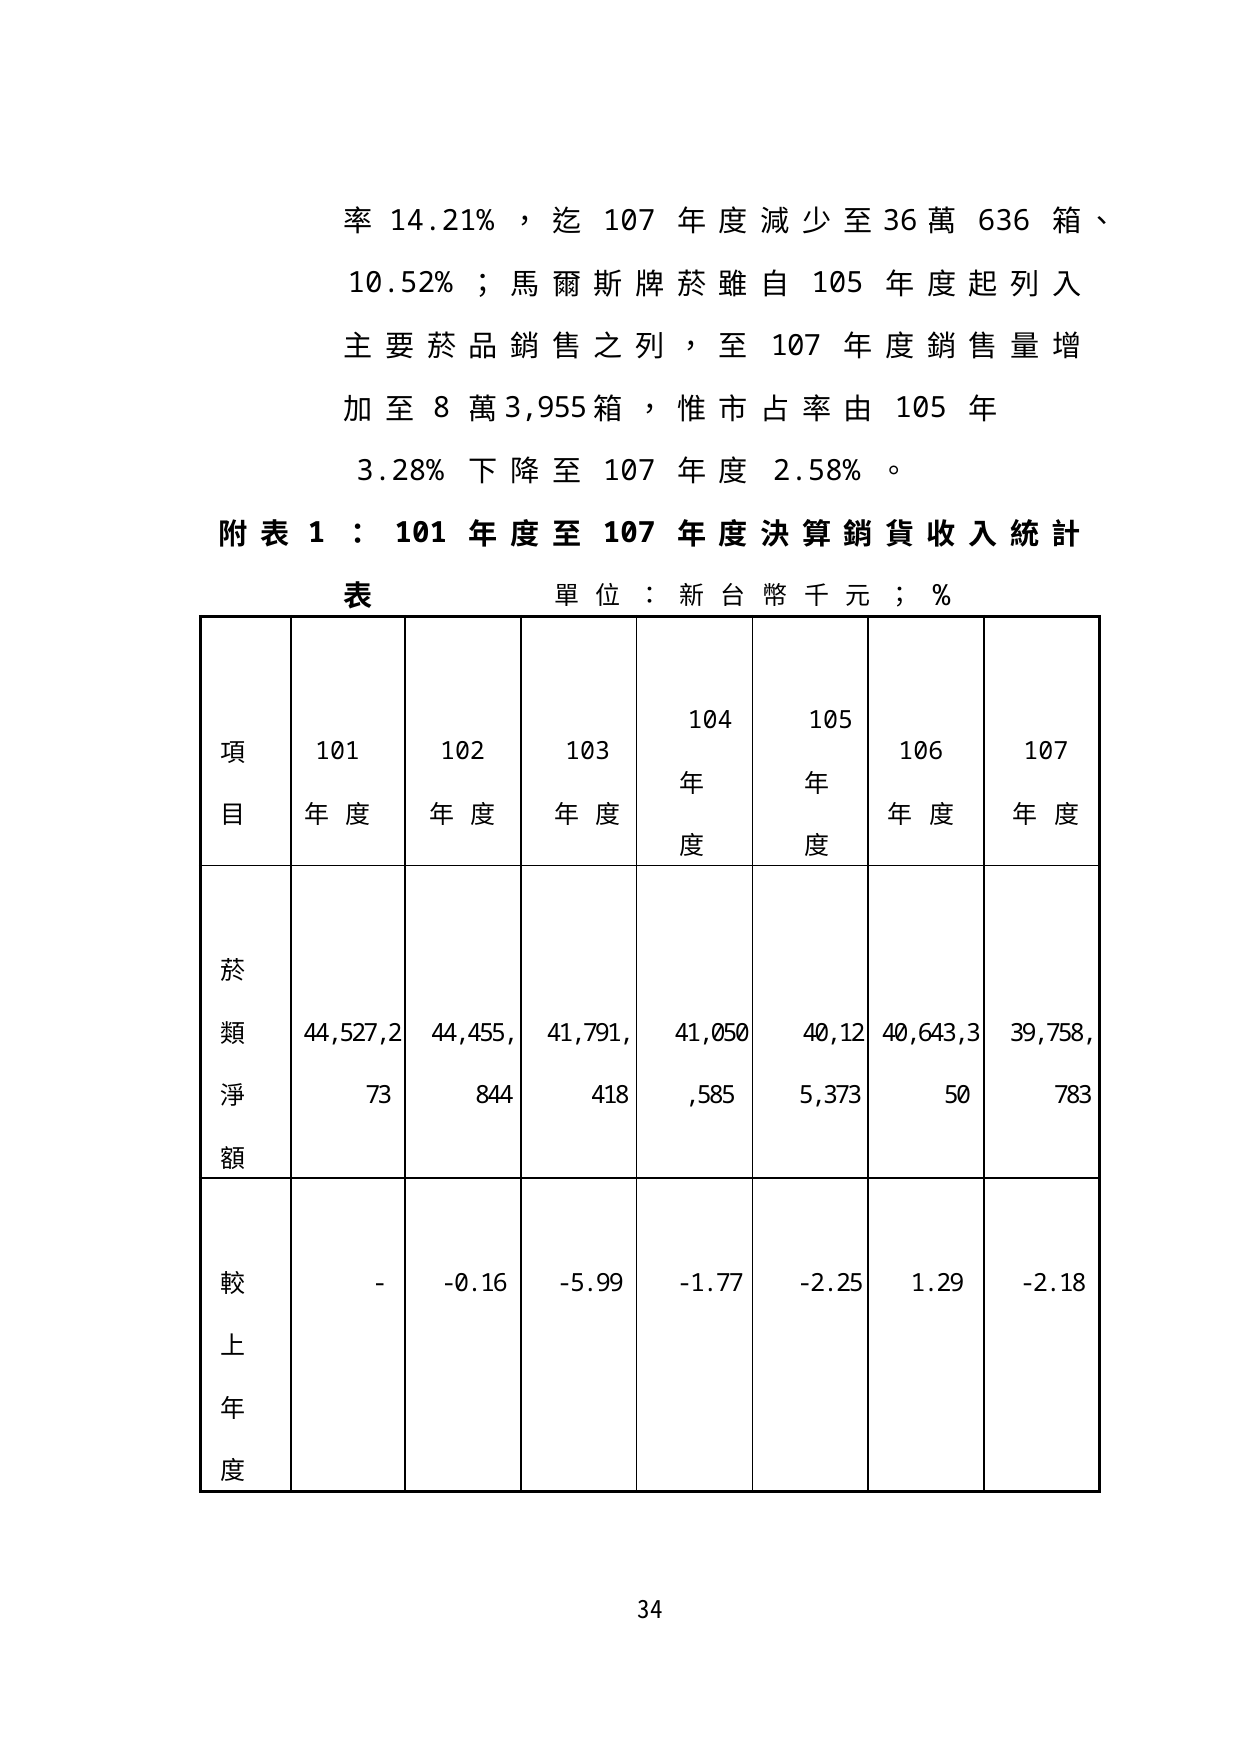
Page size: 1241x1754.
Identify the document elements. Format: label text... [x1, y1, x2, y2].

table_header 102年度 [406, 618, 520, 865]
table_cell -2.25 [753, 1179, 867, 1490]
table_cell 較上年度 [202, 1179, 290, 1490]
table_header 104年度 [637, 618, 752, 865]
table_header 106年度 [869, 618, 983, 865]
table_header 105年度 [753, 618, 867, 865]
text 依該公司101至107年度菸品銷貨收入統計表分析，101年度決算為445億餘元，自102年度起逐年遞減，迄107年度持續減少至397億5,878萬3千元，減幅為2.18%(詳附表1)，難以恢復以前之銷售水準；另就臺灣菸酒公司菸品銷售量與市占率分析，現行菸品主要產品計有5項，以長壽牌及尊爵牌菸為主力商品(詳附表2)，其中長壽牌菸102年度銷售量45萬8,057箱、市場占有率11.64%，迄107年度減少至16萬8,181箱、4.69%；而尊爵牌菸102年度銷售量55萬5,348箱、市場占有率14.21%，迄107年度減少至36萬636箱、10.52%；馬爾斯牌菸雖自105年度起列入主要菸品銷售之列，至107年度銷售量增加至8萬3,955箱，惟市占率由105年3.28%下降至107年度2.58%。 [301, 177, 1087, 490]
table_cell -1.77 [637, 1179, 752, 1490]
table_cell 39,758,783 [985, 866, 1098, 1177]
table_cell 1.29 [869, 1179, 983, 1490]
table_cell 41,050,585 [637, 866, 752, 1177]
table_cell -2.18 [985, 1179, 1098, 1490]
table_header 101年度 [292, 618, 404, 865]
table_cell 44,527,273 [292, 866, 404, 1177]
table_cell -0.16 [406, 1179, 520, 1490]
table_cell -5.99 [522, 1179, 636, 1490]
table_cell 44,455,844 [406, 866, 520, 1177]
table_header 107年度 [985, 618, 1098, 865]
table_header 103年度 [522, 618, 636, 865]
table_header 項目 [202, 618, 290, 865]
text 附表1：101年度至107年度決算銷貨收入統計表 單位：新台幣千元；% [197, 490, 1117, 615]
table_cell 41,791,418 [522, 866, 636, 1177]
table_cell - [292, 1179, 404, 1490]
table_cell 40,125,373 [753, 866, 867, 1177]
table_cell 菸類淨額 [202, 866, 290, 1177]
table_cell 40,643,350 [869, 866, 983, 1177]
